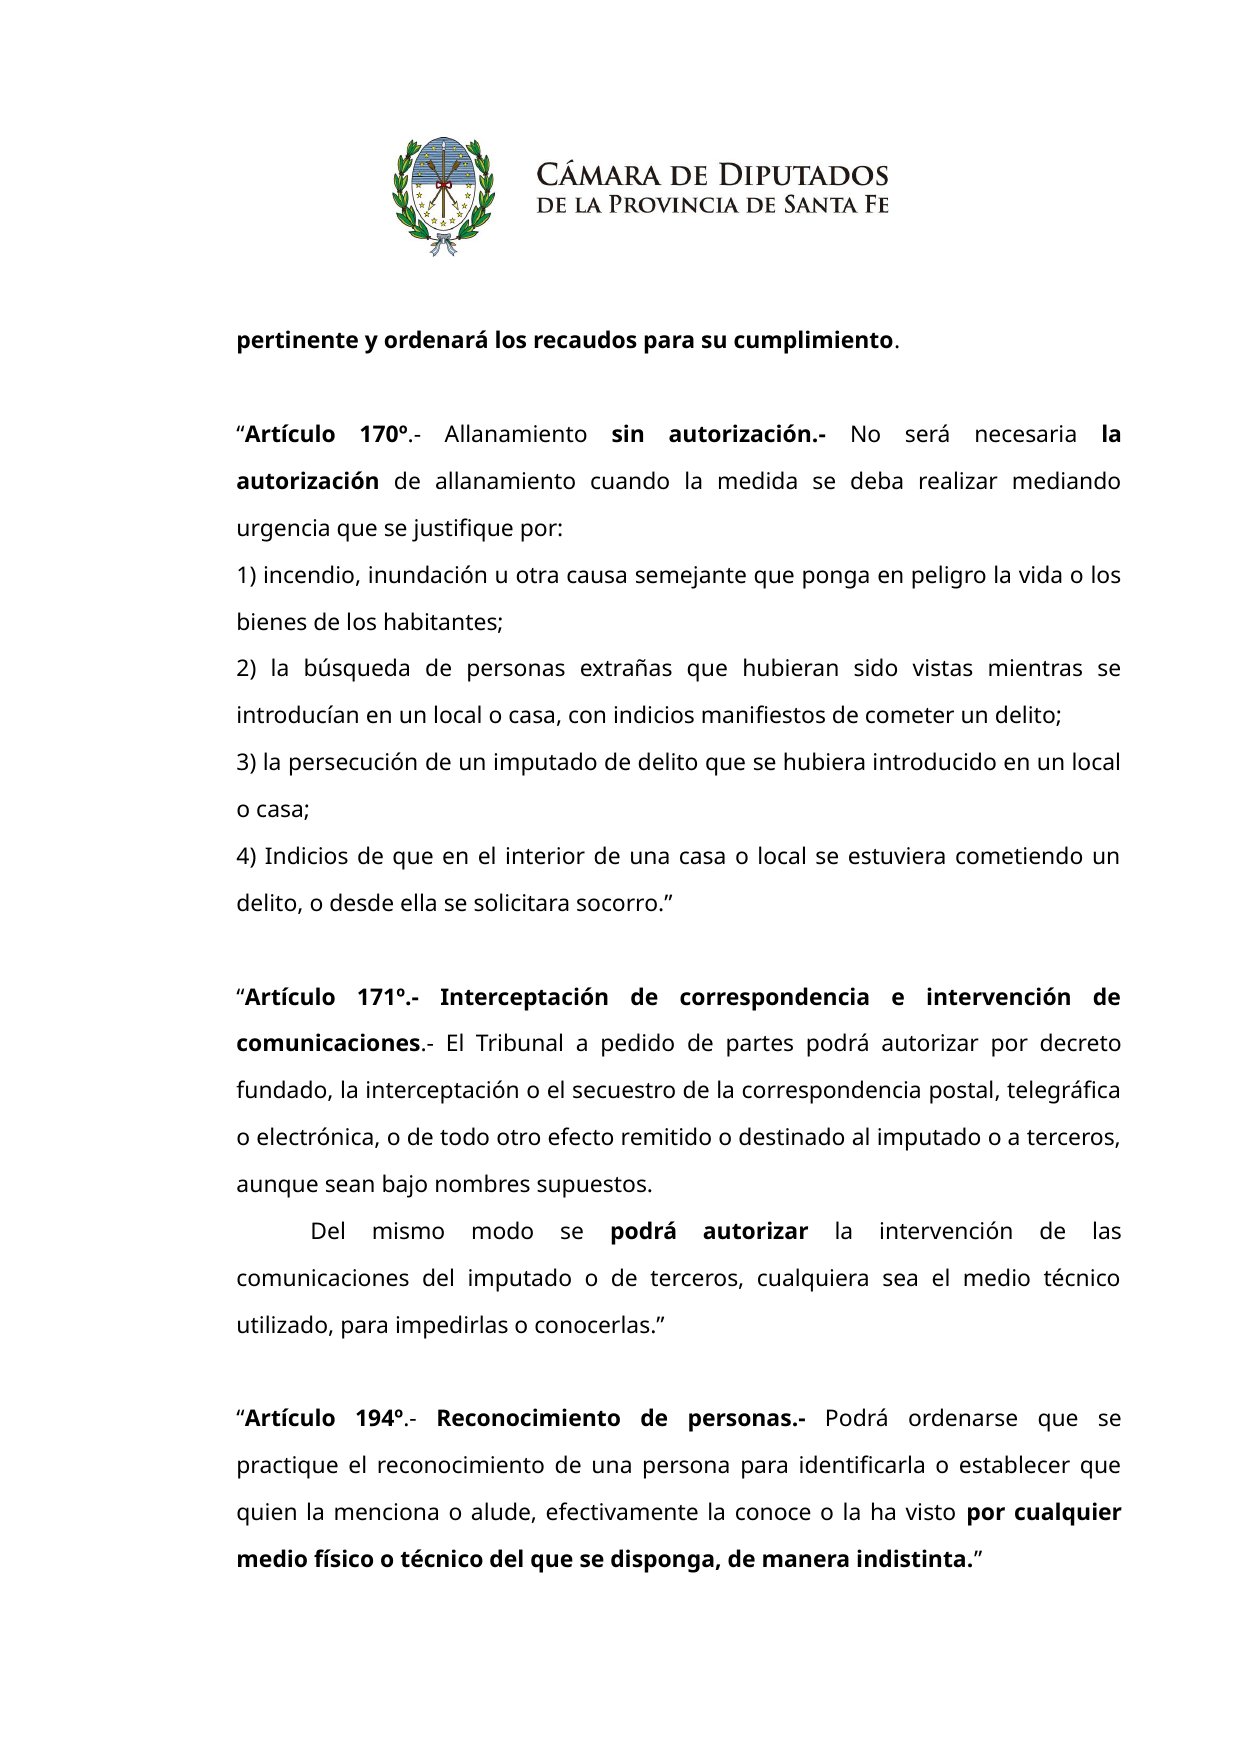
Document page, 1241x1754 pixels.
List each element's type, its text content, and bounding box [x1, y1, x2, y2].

text 4) Indicios de que en el interior de una casa o local se estuviera cometiendo un delito, o desde ella se solicitara socorro.” [236, 840, 1122, 918]
text “Artículo 194º.- Reconocimiento de personas.- Podrá ordenarse que se practique el reconocimiento de una persona para identificarla o establecer que quien la menciona o alude, efectivamente la conoce o la ha visto por cualquier medio físico o técnico del que se disponga, de manera indistinta.” [236, 1402, 1122, 1574]
text 1) incendio, inundación u otra causa semejante que ponga en peligro la vida o los bienes de los habitantes; [236, 559, 1122, 637]
text “Artículo 170º.- Allanamiento sin autorización.- No será necesaria la autorización de allanamiento cuando la medida se deba realizar mediando urgencia que se justifique por: [236, 418, 1122, 543]
text “Artículo 171º.- Interceptación de correspondencia e intervención de comunicaciones.- El Tribunal a pedido de partes podrá autorizar por decreto fundado, la interceptación o el secuestro de la correspondencia postal, telegráfica o electrónica, o de todo otro efecto remitido o destinado al imputado o a terceros, aunque sean bajo nombres supuestos. [236, 981, 1122, 1199]
text 2) la búsqueda de personas extrañas que hubieran sido vistas mientras se introducían en un local o casa, con indicios manifiestos de cometer un delito; [236, 652, 1122, 731]
text 3) la persecución de un imputado de delito que se hubiera introducido en un local o casa; [236, 746, 1122, 824]
picture [392, 137, 889, 261]
text pertinente y ordenará los recaudos para su cumplimiento. [236, 324, 1122, 356]
text Del mismo modo se podrá autorizar la intervención de las comunicaciones del imputado o de terceros, cualquiera sea el medio técnico utilizado, para impedirlas o conocerlas.” [236, 1215, 1122, 1340]
